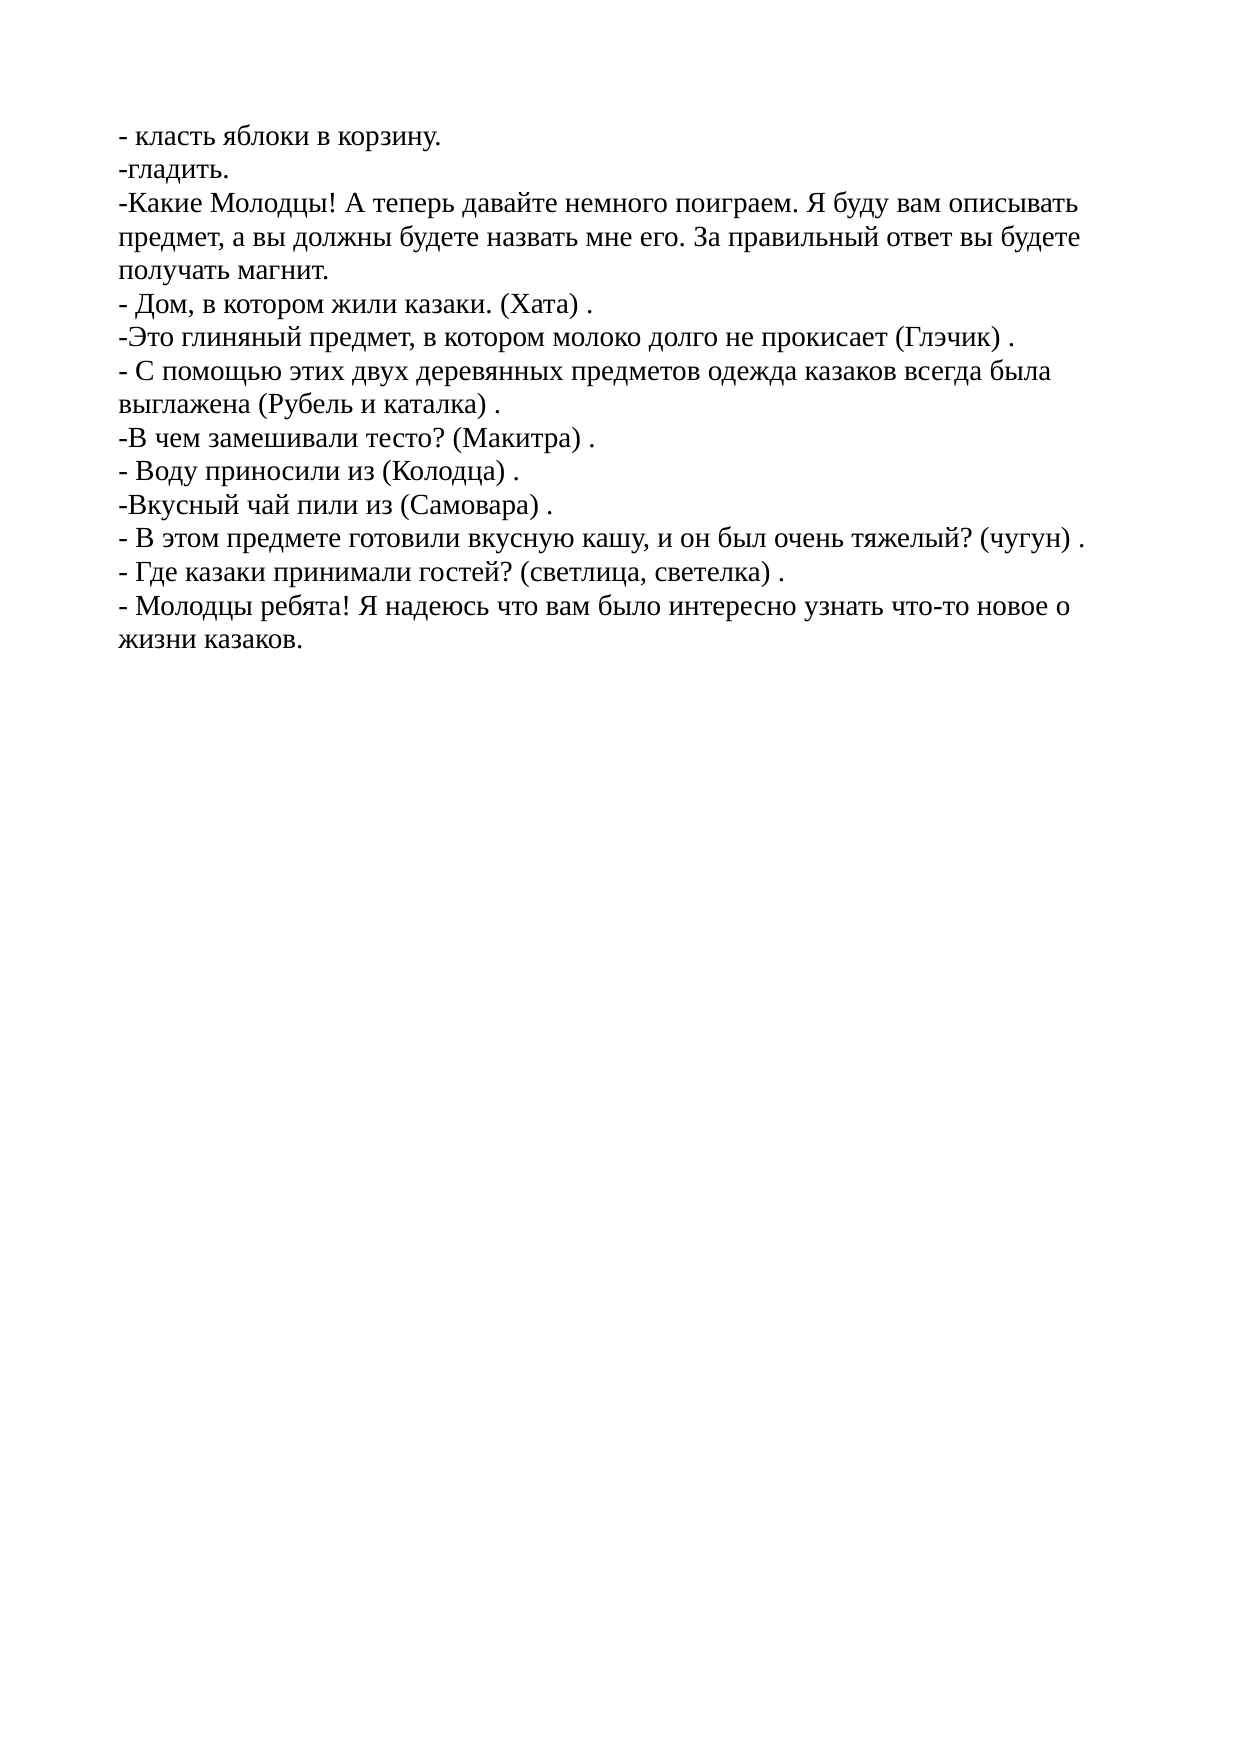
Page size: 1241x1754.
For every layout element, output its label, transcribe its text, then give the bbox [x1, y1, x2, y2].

text - Дом, в котором жили казаки. (Хата) . [118, 286, 1122, 319]
text -Вкусный чай пили из (Самовара) . [118, 487, 1122, 521]
text - Воду приносили из (Колодца) . [118, 453, 1122, 487]
text - Молодцы ребята! Я надеюсь что вам было интересно узнать что-то новое о жизни казаков. [118, 588, 1122, 655]
text - Где казаки принимали гостей? (светлица, светелка) . [118, 554, 1122, 588]
text -Какие Молодцы! А теперь давайте немного поиграем. Я буду вам описывать предмет, а вы должны будете назвать мне его. За правильный ответ вы будете получать магнит. [118, 185, 1122, 286]
text -В чем замешивали тесто? (Макитра) . [118, 420, 1122, 453]
text - С помощью этих двух деревянных предметов одежда казаков всегда была выглажена (Рубель и каталка) . [118, 353, 1122, 420]
text -Это глиняный предмет, в котором молоко долго не прокисает (Глэчик) . [118, 319, 1122, 353]
text - В этом предмете готовили вкусную кашу, и он был очень тяжелый? (чугун) . [118, 521, 1122, 554]
text -гладить. [118, 152, 1122, 185]
text - класть яблоки в корзину. [118, 118, 1122, 152]
